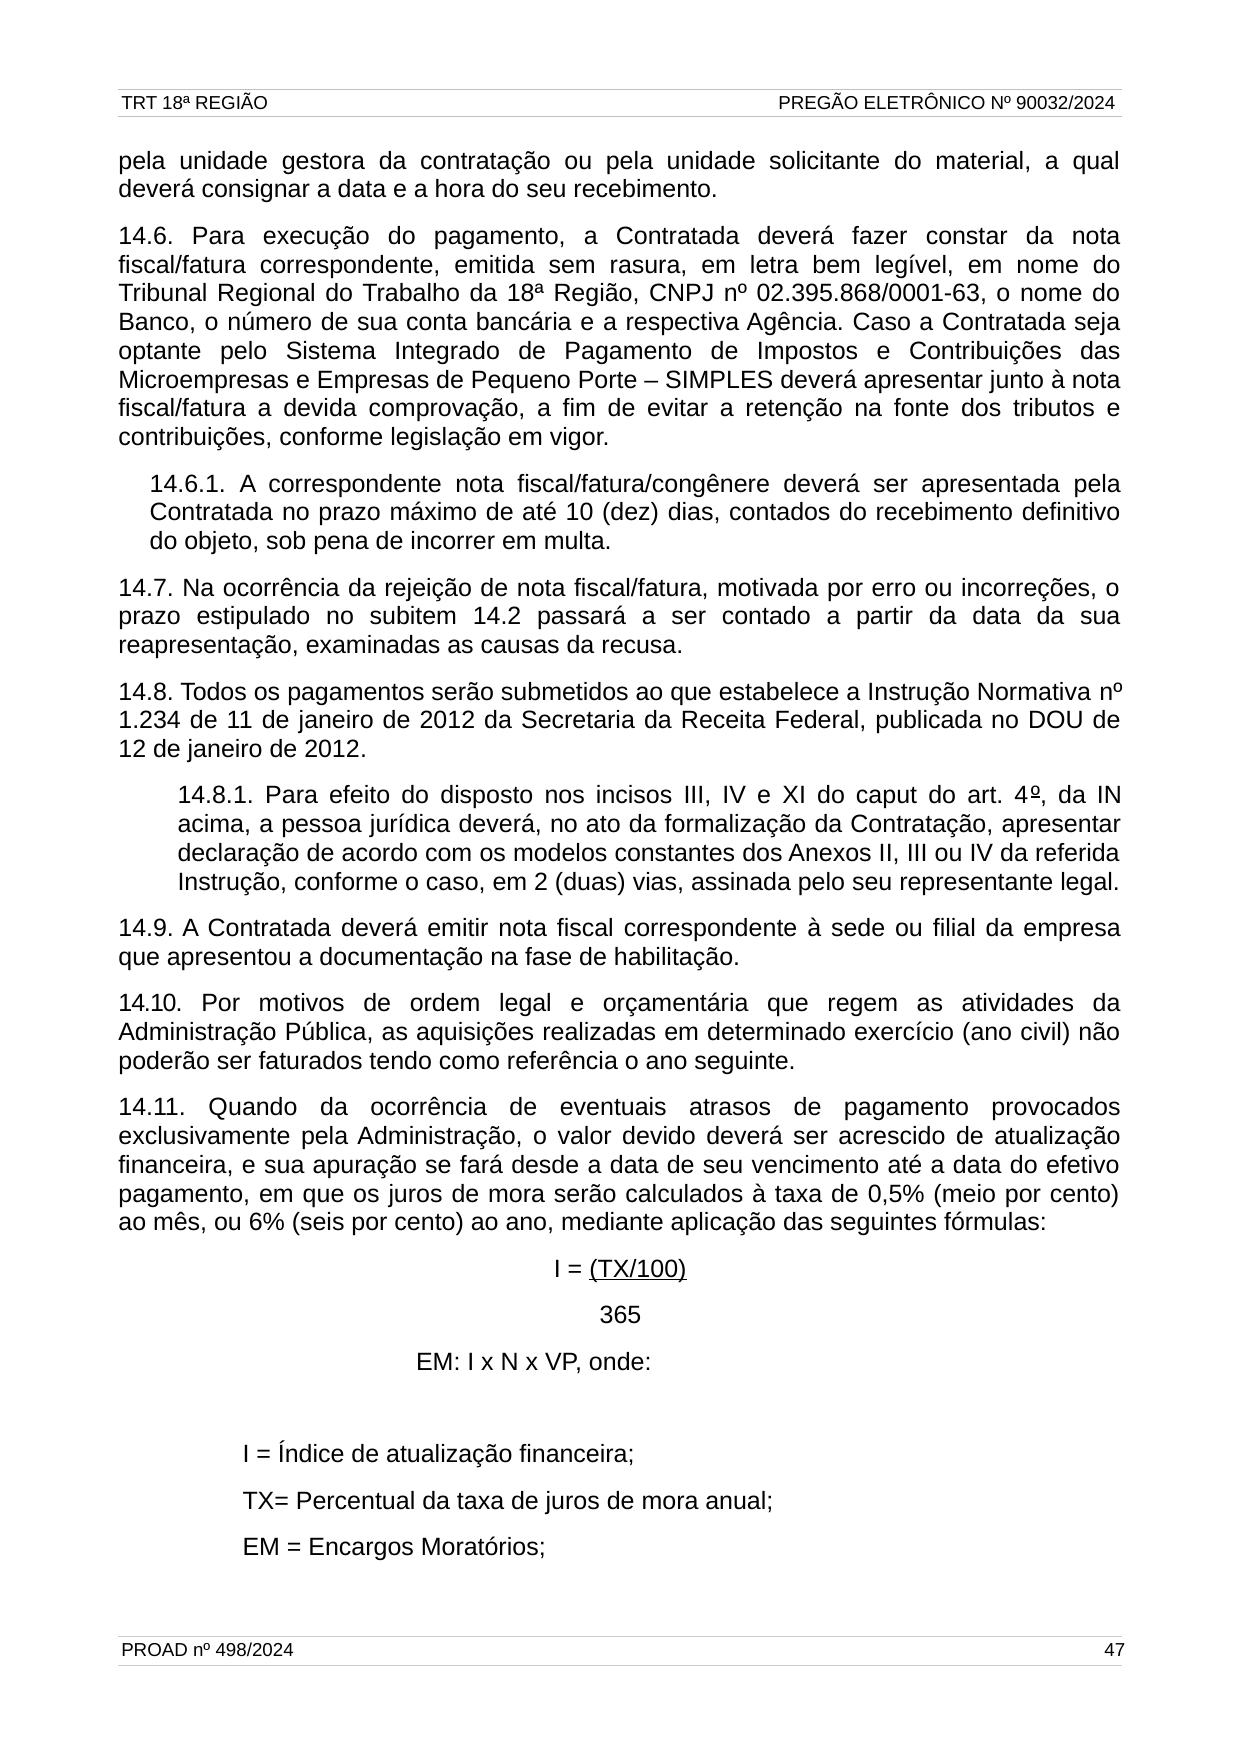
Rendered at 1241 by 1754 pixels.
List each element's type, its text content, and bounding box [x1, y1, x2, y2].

text 14.11. Quando da ocorrência de eventuais atrasos de pagamento provocados exclusivamente pela Administração, o valor devido deverá ser acrescido de atualização financeira, e sua apuração se fará desde a data de seu vencimento até a data do efetivo pagamento, em que os juros de mora serão calculados à taxa de 0,5% (meio por cento) ao mês, ou 6% (seis por cento) ao ano, mediante aplicação das seguintes fórmulas: [118, 1092, 1122, 1236]
text 14.9. A Contratada deverá emitir nota fiscal correspondente à sede ou filial da empresa que apresentou a documentação na fase de habilitação. [118, 913, 1122, 971]
text 14.7. Na ocorrência da rejeição de nota fiscal/fatura, motivada por erro ou incorreções, o prazo estipulado no subitem 14.2 passará a ser contado a partir da data da sua reapresentação, examinadas as causas da recusa. [118, 572, 1122, 659]
text 14.6. Para execução do pagamento, a Contratada deverá fazer constar da nota fiscal/fatura correspondente, emitida sem rasura, em letra bem legível, em nome do Tribunal Regional do Trabalho da 18ª Região, CNPJ nº 02.395.868/0001-63, o nome do Banco, o número de sua conta bancária e a respectiva Agência. Caso a Contratada seja optante pelo Sistema Integrado de Pagamento de Impostos e Contribuições das Microempresas e Empresas de Pequeno Porte – SIMPLES deverá apresentar junto à nota fiscal/fatura a devida comprovação, a fim de evitar a retenção na fonte dos tributos e contribuições, conforme legislação em vigor. [118, 221, 1122, 451]
text EM: I x N x VP, onde: [118, 1347, 1122, 1375]
text 14.8. Todos os pagamentos serão submetidos ao que estabelece a Instrução Normativa nº 1.234 de 11 de janeiro de 2012 da Secretaria da Receita Federal, publicada no DOU de 12 de janeiro de 2012. [118, 676, 1122, 763]
text pela unidade gestora da contratação ou pela unidade solicitante do material, a qual deverá consignar a data e a hora do seu recebimento. [118, 146, 1122, 203]
text I = (TX/100) [118, 1254, 1122, 1282]
text 14.8.1. Para efeito do disposto nos incisos III, IV e XI do caput do art. 4º, da IN acima, a pessoa jurídica deverá, no ato da formalização da Contratação, apresentar declaração de acordo com os modelos constantes dos Anexos II, III ou IV da referida Instrução, conforme o caso, em 2 (duas) vias, assinada pelo seu representante legal. [177, 780, 1122, 895]
text EM = Encargos Moratórios; [242, 1532, 1122, 1561]
text 14.10. Por motivos de ordem legal e orçamentária que regem as atividades da Administração Pública, as aquisições realizadas em determinado exercício (ano civil) não poderão ser faturados tendo como referência o ano seguinte. [118, 988, 1122, 1074]
text 14.6.1. A correspondente nota fiscal/fatura/congênere deverá ser apresentada pela Contratada no prazo máximo de até 10 (dez) dias, contados do recebimento definitivo do objeto, sob pena de incorrer em multa. [149, 468, 1122, 555]
text 365 [118, 1300, 1122, 1329]
text I = Índice de atualização financeira; [242, 1439, 1122, 1468]
text TX= Percentual da taxa de juros de mora anual; [242, 1486, 1122, 1514]
